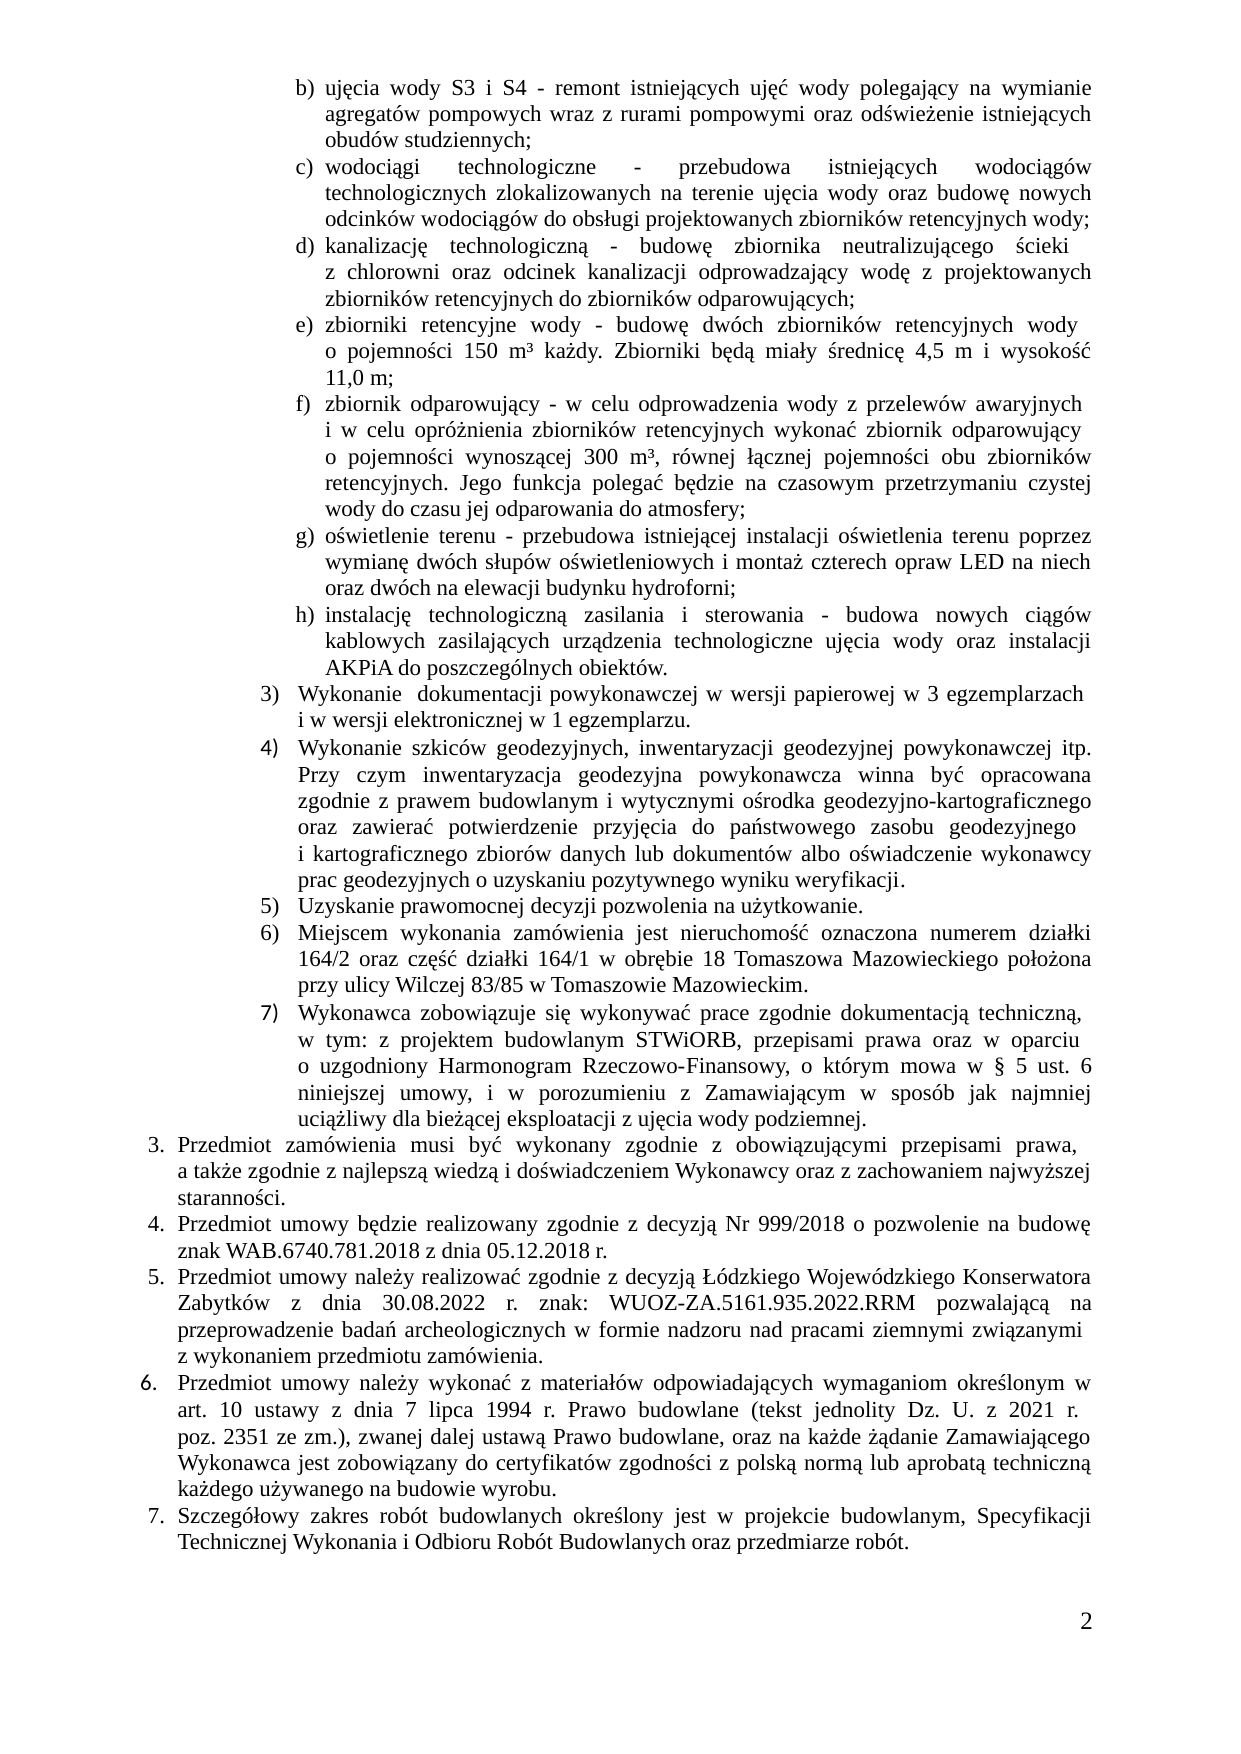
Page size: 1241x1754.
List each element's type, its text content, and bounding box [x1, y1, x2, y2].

list instalację technologiczną zasilania i sterowania - budowa nowych ciągów kablowych zasilających urządzenia technologiczne ujęcia wody oraz instalacji AKPiA do poszczególnych obiektów. [295, 601, 1093, 680]
list ujęcia wody S3 i S4 - remont istniejących ujęć wody polegający na wymianie agregatów pompowych wraz z rurami pompowymi oraz odświeżenie istniejących obudów studziennych; [295, 74, 1093, 153]
list zbiorniki retencyjne wody - budowę dwóch zbiorników retencyjnych wody o pojemności 150 m³ każdy. Zbiorniki będą miały średnicę 4,5 m i wysokość 11,0 m; [295, 311, 1093, 390]
list Przedmiot umowy należy realizować zgodnie z decyzją Łódzkiego Wojewódzkiego Konserwatora Zabytków z dnia 30.08.2022 r. znak: WUOZ-ZA.5161.935.2022.RRM pozwalającą na przeprowadzenie badań archeologicznych w formie nadzoru nad pracami ziemnymi związanymi z wykonaniem przedmiotu zamówienia. [148, 1263, 1093, 1368]
list Miejscem wykonania zamówienia jest nieruchomość oznaczona numerem działki 164/2 oraz część działki 164/1 w obrębie 18 Tomaszowa Mazowieckiego położona przy ulicy Wilczej 83/85 w Tomaszowie Mazowieckim. [260, 919, 1093, 998]
list zbiornik odparowujący - w celu odprowadzenia wody z przelewów awaryjnych i w celu opróżnienia zbiorników retencyjnych wykonać zbiornik odparowujący o pojemności wynoszącej 300 m³, równej łącznej pojemności obu zbiorników retencyjnych. Jego funkcja polegać będzie na czasowym przetrzymaniu czystej wody do czasu jej odparowania do atmosfery; [295, 390, 1093, 522]
list Wykonanie dokumentacji powykonawczej w wersji papierowej w 3 egzemplarzach i w wersji elektronicznej w 1 egzemplarzu. [260, 680, 1093, 733]
list Wykonanie szkiców geodezyjnych, inwentaryzacji geodezyjnej powykonawczej itp. Przy czym inwentaryzacja geodezyjna powykonawcza winna być opracowana zgodnie z prawem budowlanym i wytycznymi ośrodka geodezyjno-kartograficznego oraz zawierać potwierdzenie przyjęcia do państwowego zasobu geodezyjnego i kartograficznego zbiorów danych lub dokumentów albo oświadczenie wykonawcy prac geodezyjnych o uzyskaniu pozytywnego wyniku weryfikacji. [260, 733, 1093, 892]
list Uzyskanie prawomocnej decyzji pozwolenia na użytkowanie. [260, 892, 1093, 919]
list Przedmiot umowy należy wykonać z materiałów odpowiadających wymaganiom określonym w art. 10 ustawy z dnia 7 lipca 1994 r. Prawo budowlane (tekst jednolity Dz. U. z 2021 r. poz. 2351 ze zm.), zwanej dalej ustawą Prawo budowlane, oraz na każde żądanie Zamawiającego Wykonawca jest zobowiązany do certyfikatów zgodności z polską normą lub aprobatą techniczną każdego używanego na budowie wyrobu. [140, 1368, 1093, 1502]
list Wykonawca zobowiązuje się wykonywać prace zgodnie dokumentacją techniczną, w tym: z projektem budowlanym STWiORB, przepisami prawa oraz w oparciu o uzgodniony Harmonogram Rzeczowo-Finansowy, o którym mowa w § 5 ust. 6 niniejszej umowy, i w porozumieniu z Zamawiającym w sposób jak najmniej uciążliwy dla bieżącej eksploatacji z ujęcia wody podziemnej. [260, 998, 1093, 1131]
list wodociągi technologiczne - przebudowa istniejących wodociągów technologicznych zlokalizowanych na terenie ujęcia wody oraz budowę nowych odcinków wodociągów do obsługi projektowanych zbiorników retencyjnych wody; [295, 153, 1093, 232]
list Przedmiot zamówienia musi być wykonany zgodnie z obowiązującymi przepisami prawa, a także zgodnie z najlepszą wiedzą i doświadczeniem Wykonawcy oraz z zachowaniem najwyższej staranności. [148, 1131, 1093, 1210]
list Przedmiot umowy będzie realizowany zgodnie z decyzją Nr 999/2018 o pozwolenie na budowę znak WAB.6740.781.2018 z dnia 05.12.2018 r. [148, 1210, 1093, 1263]
list Szczegółowy zakres robót budowlanych określony jest w projekcie budowlanym, Specyfikacji Technicznej Wykonania i Odbioru Robót Budowlanych oraz przedmiarze robót. [148, 1502, 1093, 1554]
list kanalizację technologiczną - budowę zbiornika neutralizującego ścieki z chlorowni oraz odcinek kanalizacji odprowadzający wodę z projektowanych zbiorników retencyjnych do zbiorników odparowujących; [295, 232, 1093, 311]
list oświetlenie terenu - przebudowa istniejącej instalacji oświetlenia terenu poprzez wymianę dwóch słupów oświetleniowych i montaż czterech opraw LED na niech oraz dwóch na elewacji budynku hydroforni; [295, 522, 1093, 601]
